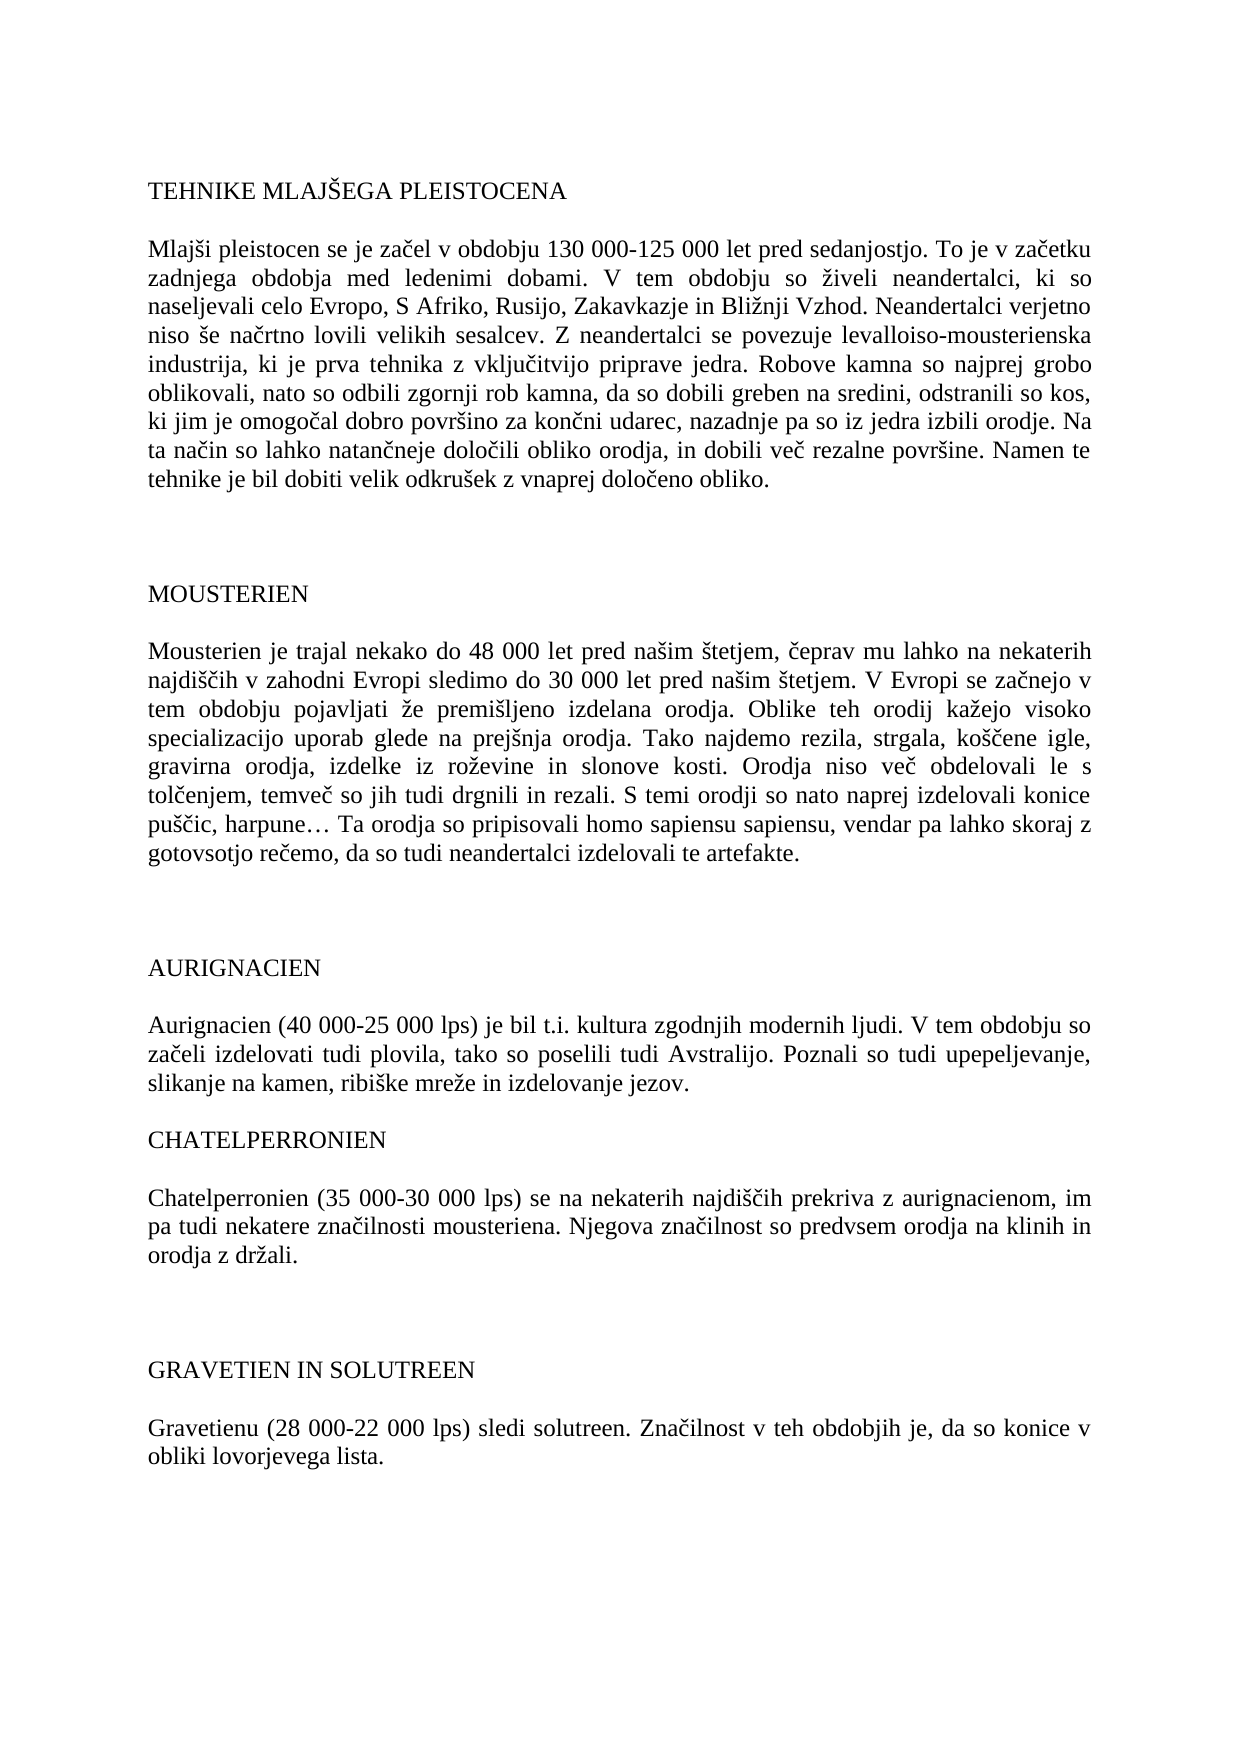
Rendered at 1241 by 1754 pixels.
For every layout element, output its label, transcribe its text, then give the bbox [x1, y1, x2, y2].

text Aurignacien (40 000-25 000 lps) je bil t.i. kultura zgodnjih modernih ljudi. V tem obdobju so začeli izdelovati tudi plovila, tako so poselili tudi Avstralijo. Poznali so tudi upepeljevanje, slikanje na kamen, ribiške mreže in izdelovanje jezov. [148, 1010, 1093, 1096]
text Chatelperronien (35 000-30 000 lps) se na nekaterih najdiščih prekriva z aurignacienom, im pa tudi nekatere značilnosti mousteriena. Njegova značilnost so predvsem orodja na klinih in orodja z držali. [148, 1183, 1093, 1269]
text Mousterien je trajal nekako do 48 000 let pred našim štetjem, čeprav mu lahko na nekaterih najdiščih v zahodni Evropi sledimo do 30 000 let pred našim štetjem. V Evropi se začnejo v tem obdobju pojavljati že premišljeno izdelana orodja. Oblike teh orodij kažejo visoko specializacijo uporab glede na prejšnja orodja. Tako najdemo rezila, strgala, koščene igle, gravirna orodja, izdelke iz roževine in slonove kosti. Orodja niso več obdelovali le s tolčenjem, temveč so jih tudi drgnili in rezali. S temi orodji so nato naprej izdelovali konice puščic, harpune… Ta orodja so pripisovali homo sapiensu sapiensu, vendar pa lahko skoraj z gotovsotjo rečemo, da so tudi neandertalci izdelovali te artefakte. [148, 636, 1093, 866]
text Mlajši pleistocen se je začel v obdobju 130 000-125 000 let pred sedanjostjo. To je v začetku zadnjega obdobja med ledenimi dobami. V tem obdobju so živeli neandertalci, ki so naseljevali celo Evropo, S Afriko, Rusijo, Zakavkazje in Bližnji Vzhod. Neandertalci verjetno niso še načrtno lovili velikih sesalcev. Z neandertalci se povezuje levalloiso-mousterienska industrija, ki je prva tehnika z vključitvijo priprave jedra. Robove kamna so najprej grobo oblikovali, nato so odbili zgornji rob kamna, da so dobili greben na sredini, odstranili so kos, ki jim je omogočal dobro površino za končni udarec, nazadnje pa so iz jedra izbili orodje. Na ta način so lahko natančneje določili obliko orodja, in dobili več rezalne površine. Namen te tehnike je bil dobiti velik odkrušek z vnaprej določeno obliko. [148, 234, 1093, 493]
text Gravetienu (28 000-22 000 lps) sledi solutreen. Značilnost v teh obdobjih je, da so konice v obliki lovorjevega lista. [148, 1413, 1093, 1470]
text TEHNIKE MLAJŠEGA PLEISTOCENA [148, 176, 1093, 205]
text CHATELPERRONIEN [148, 1125, 1093, 1154]
text GRAVETIEN IN SOLUTREEN [148, 1355, 1093, 1384]
text AURIGNACIEN [148, 953, 1093, 981]
text MOUSTERIEN [148, 579, 1093, 608]
